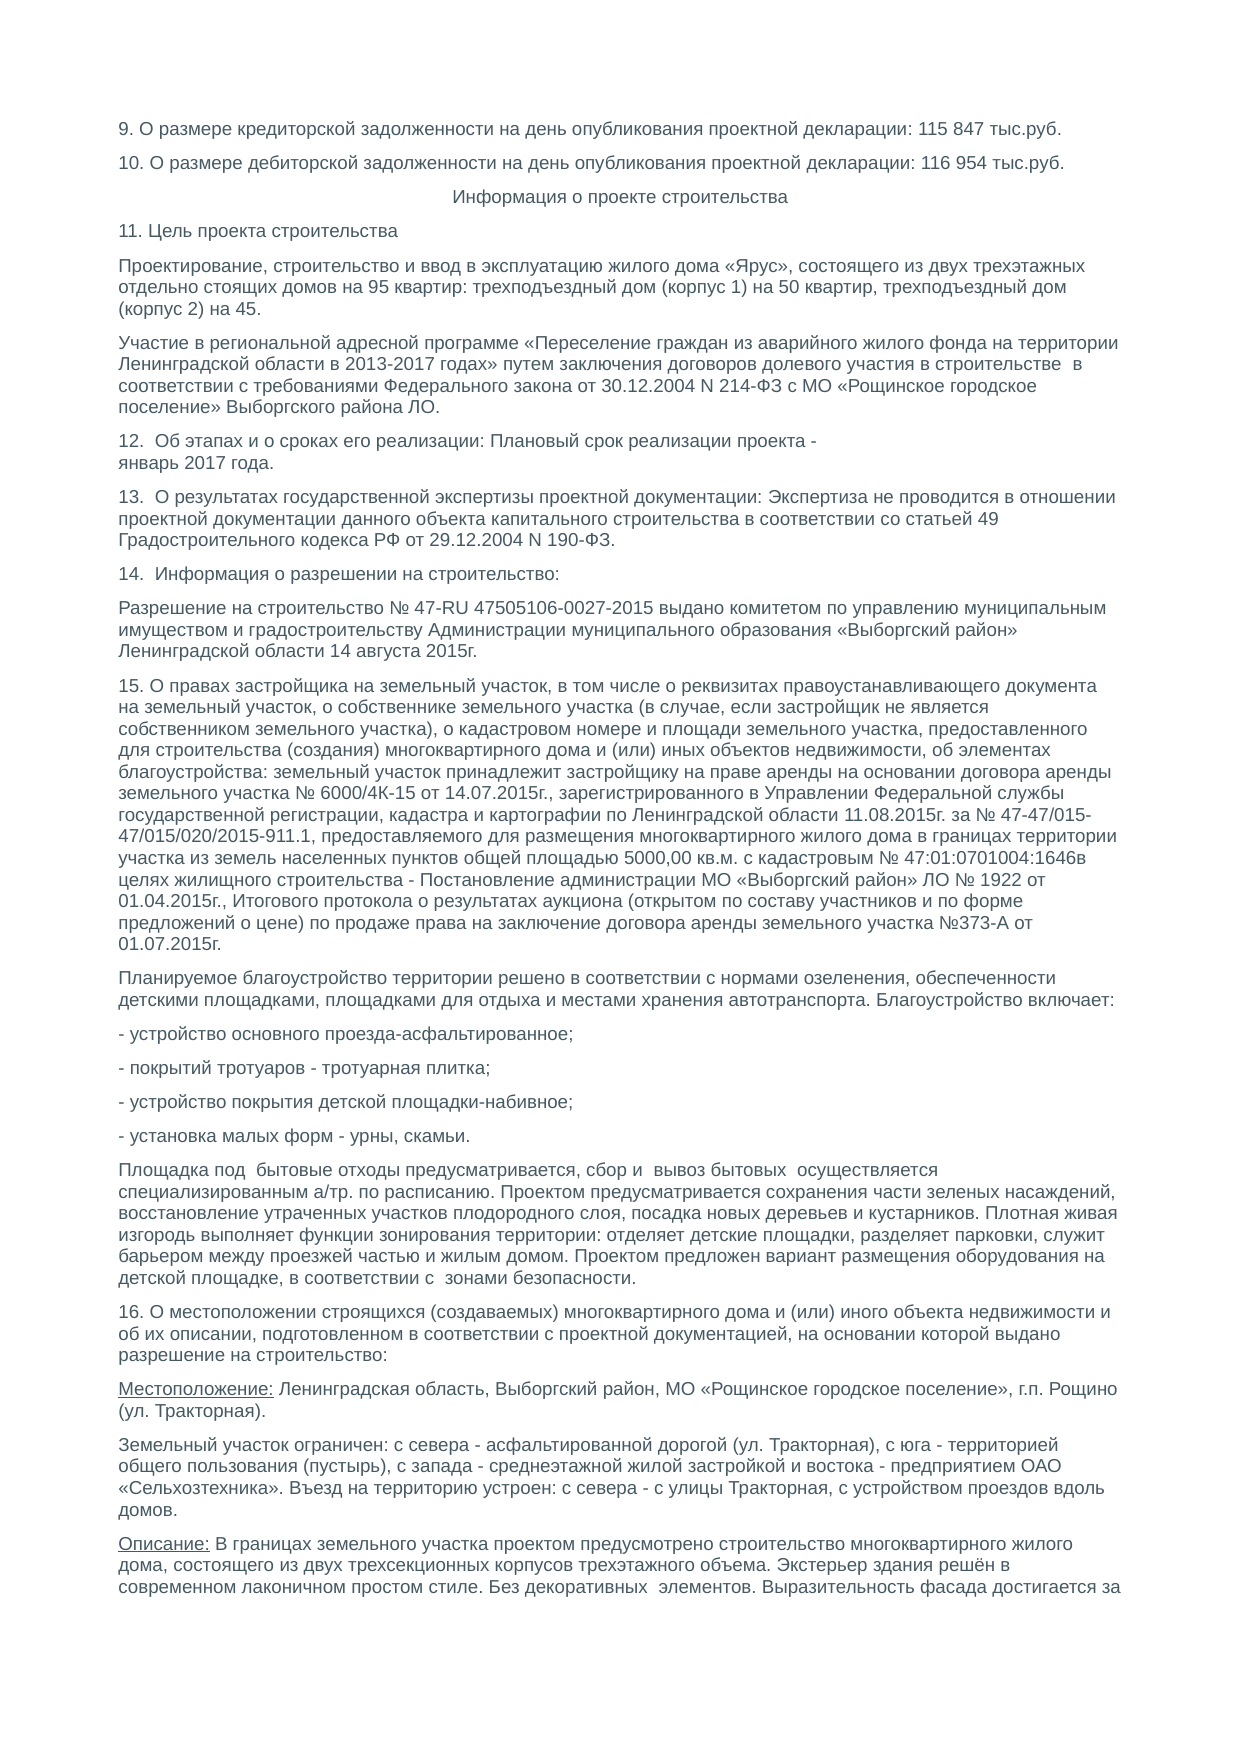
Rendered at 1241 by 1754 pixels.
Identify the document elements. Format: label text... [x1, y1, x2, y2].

text - устройство покрытия детской площадки-набивное; [118, 1091, 1122, 1112]
text Площадка под бытовые отходы предусматривается, сбор и вывоз бытовых осуществляется специализированным а/тр. по расписанию. Проектом предусматривается сохранения части зеленых насаждений, восстановление утраченных участков плодородного слоя, посадка новых деревьев и кустарников. Плотная живая изгородь выполняет функции зонирования территории: отделяет детские площадки, разделяет парковки, служит барьером между проезжей частью и жилым домом. Проектом предложен вариант размещения оборудования на детской площадке, в соответствии с зонами безопасности. [118, 1159, 1122, 1288]
text Земельный участок ограничен: с севера - асфальтированной дорогой (ул. Тракторная), с юга - территорией общего пользования (пустырь), с запада - среднеэтажной жилой застройкой и востока - предприятием ОАО «Сельхозтехника». Въезд на территорию устроен: с севера - с улицы Тракторная, с устройством проездов вдоль домов. [118, 1434, 1122, 1520]
text 9. О размере кредиторской задолженности на день опубликования проектной декларации: 115 847 тыс.руб. [118, 118, 1122, 140]
text Планируемое благоустройство территории решено в соответствии с нормами озеленения, обеспеченности детскими площадками, площадками для отдыха и местами хранения автотранспорта. Благоустройство включает: [118, 967, 1122, 1010]
text 11. Цель проекта строительства [118, 220, 1122, 242]
text - устройство основного проезда-асфальтированное; [118, 1023, 1122, 1044]
text 14. Информация о разрешении на строительство: [118, 563, 1122, 585]
text Проектирование, строительство и ввод в эксплуатацию жилого дома «Ярус», состоящего из двух трехэтажных отдельно стоящих домов на 95 квартир: трехподъездный дом (корпус 1) на 50 квартир, трехподъездный дом (корпус 2) на 45. [118, 254, 1122, 319]
text Разрешение на строительство № 47-RU 47505106-0027-2015 выдано комитетом по управлению муниципальным имуществом и градостроительству Администрации муниципального образования «Выборгский район» Ленинградской области 14 августа 2015г. [118, 597, 1122, 662]
text 12. Об этапах и о сроках его реализации: Плановый срок реализации проекта - январь 2017 года. [118, 430, 1122, 473]
text Информация о проекте строительства [118, 186, 1122, 208]
text Местоположение: Ленинградская область, Выборгский район, МО «Рощинское городское поселение», г.п. Рощино (ул. Тракторная). [118, 1378, 1122, 1421]
text 16. О местоположении строящихся (создаваемых) многоквартирного дома и (или) иного объекта недвижимости и об их описании, подготовленном в соответствии с проектной документацией, на основании которой выдано разрешение на строительство: [118, 1301, 1122, 1366]
text 15. О правах застройщика на земельный участок, в том числе о реквизитах правоустанавливающего документа на земельный участок, о собственнике земельного участка (в случае, если застройщик не является собственником земельного участка), о кадастровом номере и площади земельного участка, предоставленного для строительства (создания) многоквартирного дома и (или) иных объектов недвижимости, об элементах благоустройства: земельный участок принадлежит застройщику на праве аренды на основании договора аренды земельного участка № 6000/4К-15 от 14.07.2015г., зарегистрированного в Управлении Федеральной службы государственной регистрации, кадастра и картографии по Ленинградской области 11.08.2015г. за № 47-47/015-47/015/020/2015-911.1, предоставляемого для размещения многоквартирного жилого дома в границах территории участка из земель населенных пунктов общей площадью 5000,00 кв.м. с кадастровым № 47:01:0701004:1646в целях жилищного строительства - Постановление администрации МО «Выборгский район» ЛО № 1922 от 01.04.2015г., Итогового протокола о результатах аукциона (открытом по составу участников и по форме предложений о цене) по продаже права на заключение договора аренды земельного участка №373-А от 01.07.2015г. [118, 674, 1122, 955]
text 10. О размере дебиторской задолженности на день опубликования проектной декларации: 116 954 тыс.руб. [118, 152, 1122, 174]
text - покрытий тротуаров - тротуарная плитка; [118, 1057, 1122, 1078]
text Описание: В границах земельного участка проектом предусмотрено строительство многоквартирного жилого дома, состоящего из двух трехсекционных корпусов трехэтажного объема. Экстерьер здания решён в современном лаконичном простом стиле. Без декоративных элементов. Выразительность фасада достигается за [118, 1532, 1122, 1597]
text Участие в региональной адресной программе «Переселение граждан из аварийного жилого фонда на территории Ленинградской области в 2013-2017 годах» путем заключения договоров долевого участия в строительстве в соответствии с требованиями Федерального закона от 30.12.2004 N 214-ФЗ с МО «Рощинское городское поселение» Выборгского района ЛО. [118, 332, 1122, 418]
text - установка малых форм - урны, скамьи. [118, 1125, 1122, 1147]
text 13. О результатах государственной экспертизы проектной документации: Экспертиза не проводится в отношении проектной документации данного объекта капитального строительства в соответствии со статьей 49 Градостроительного кодекса РФ от 29.12.2004 N 190-ФЗ. [118, 486, 1122, 551]
